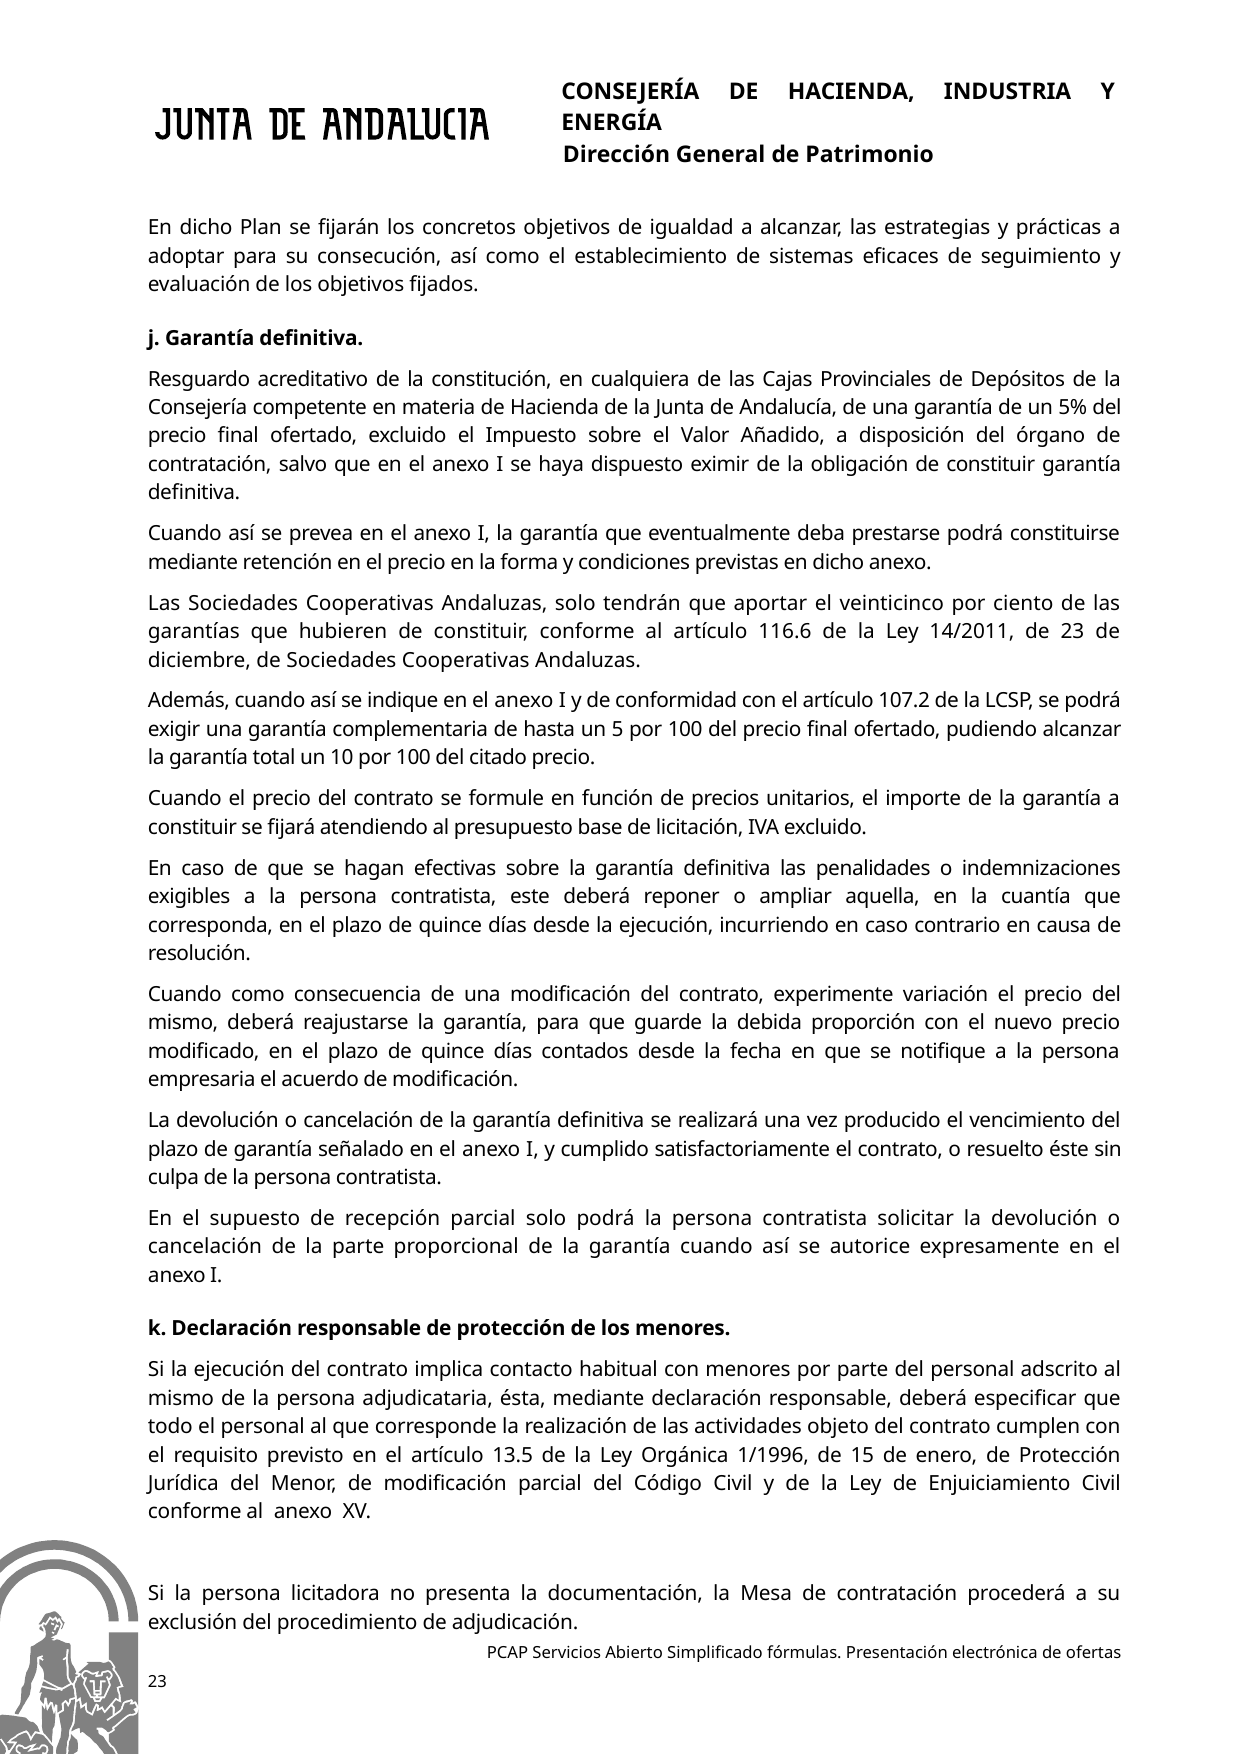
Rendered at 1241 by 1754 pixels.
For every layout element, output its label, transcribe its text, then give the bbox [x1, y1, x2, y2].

text Además, cuando así se indique en el anexo I y de conformidad con el artículo 107.2 de la LCSP, se podrá exigir una garantía complementaria de hasta un 5 por 100 del precio final ofertado, pudiendo alcanzar la garantía total un 10 por 100 del citado precio. [148, 686, 1122, 771]
text Resguardo acreditativo de la constitución, en cualquiera de las Cajas Provinciales de Depósitos de la Consejería competente en materia de Hacienda de la Junta de Andalucía, de una garantía de un 5% del precio final ofertado, excluido el Impuesto sobre el Valor Añadido, a disposición del órgano de contratación, salvo que en el anexo I se haya dispuesto eximir de la obligación de constituir garantía definitiva. [148, 364, 1122, 506]
text En el supuesto de recepción parcial solo podrá la persona contratista solicitar la devolución o cancelación de la parte proporcional de la garantía cuando así se autorice expresamente en el anexo I. [148, 1203, 1122, 1288]
text Si la ejecución del contrato implica contacto habitual con menores por parte del personal adscrito al mismo de la persona adjudicataria, ésta, mediante declaración responsable, deberá especificar que todo el personal al que corresponde la realización de las actividades objeto del contrato cumplen con el requisito previsto en el artículo 13.5 de la Ley Orgánica 1/1996, de 15 de enero, de Protección Jurídica del Menor, de modificación parcial del Código Civil y de la Ley de Enjuiciamiento Civil conforme al anexo XV. [148, 1354, 1122, 1525]
text Cuando el precio del contrato se formule en función de precios unitarios, el importe de la garantía a constituir se fijará atendiendo al presupuesto base de licitación, IVA excluido. [148, 783, 1122, 840]
text En dicho Plan se fijarán los concretos objetivos de igualdad a alcanzar, las estrategias y prácticas a adoptar para su consecución, así como el establecimiento de sistemas eficaces de seguimiento y evaluación de los objetivos fijados. [148, 212, 1122, 298]
list k. Declaración responsable de protección de los menores. [133, 1313, 1122, 1342]
list j. Garantía definitiva. [133, 323, 1122, 351]
text Cuando como consecuencia de una modificación del contrato, experimente variación el precio del mismo, deberá reajustarse la garantía, para que guarde la debida proporción con el nuevo precio modificado, en el plazo de quince días contados desde la fecha en que se notifique a la persona empresaria el acuerdo de modificación. [148, 979, 1122, 1093]
text Si la persona licitadora no presenta la documentación, la Mesa de contratación procederá a su exclusión del procedimiento de adjudicación. [148, 1578, 1122, 1635]
text Las Sociedades Cooperativas Andaluzas, solo tendrán que aportar el veinticinco por ciento de las garantías que hubieren de constituir, conforme al artículo 116.6 de la Ley 14/2011, de 23 de diciembre, de Sociedades Cooperativas Andaluzas. [148, 588, 1122, 673]
text La devolución o cancelación de la garantía definitiva se realizará una vez producido el vencimiento del plazo de garantía señalado en el anexo I, y cumplido satisfactoriamente el contrato, o resuelto éste sin culpa de la persona contratista. [148, 1105, 1122, 1191]
text Cuando así se prevea en el anexo I, la garantía que eventualmente deba prestarse podrá constituirse mediante retención en el precio en la forma y condiciones previstas en dicho anexo. [148, 518, 1122, 575]
text En caso de que se hagan efectivas sobre la garantía definitiva las penalidades o indemnizaciones exigibles a la persona contratista, este deberá reponer o ampliar aquella, en la cuantía que corresponda, en el plazo de quince días desde la ejecución, incurriendo en caso contrario en causa de resolución. [148, 853, 1122, 967]
